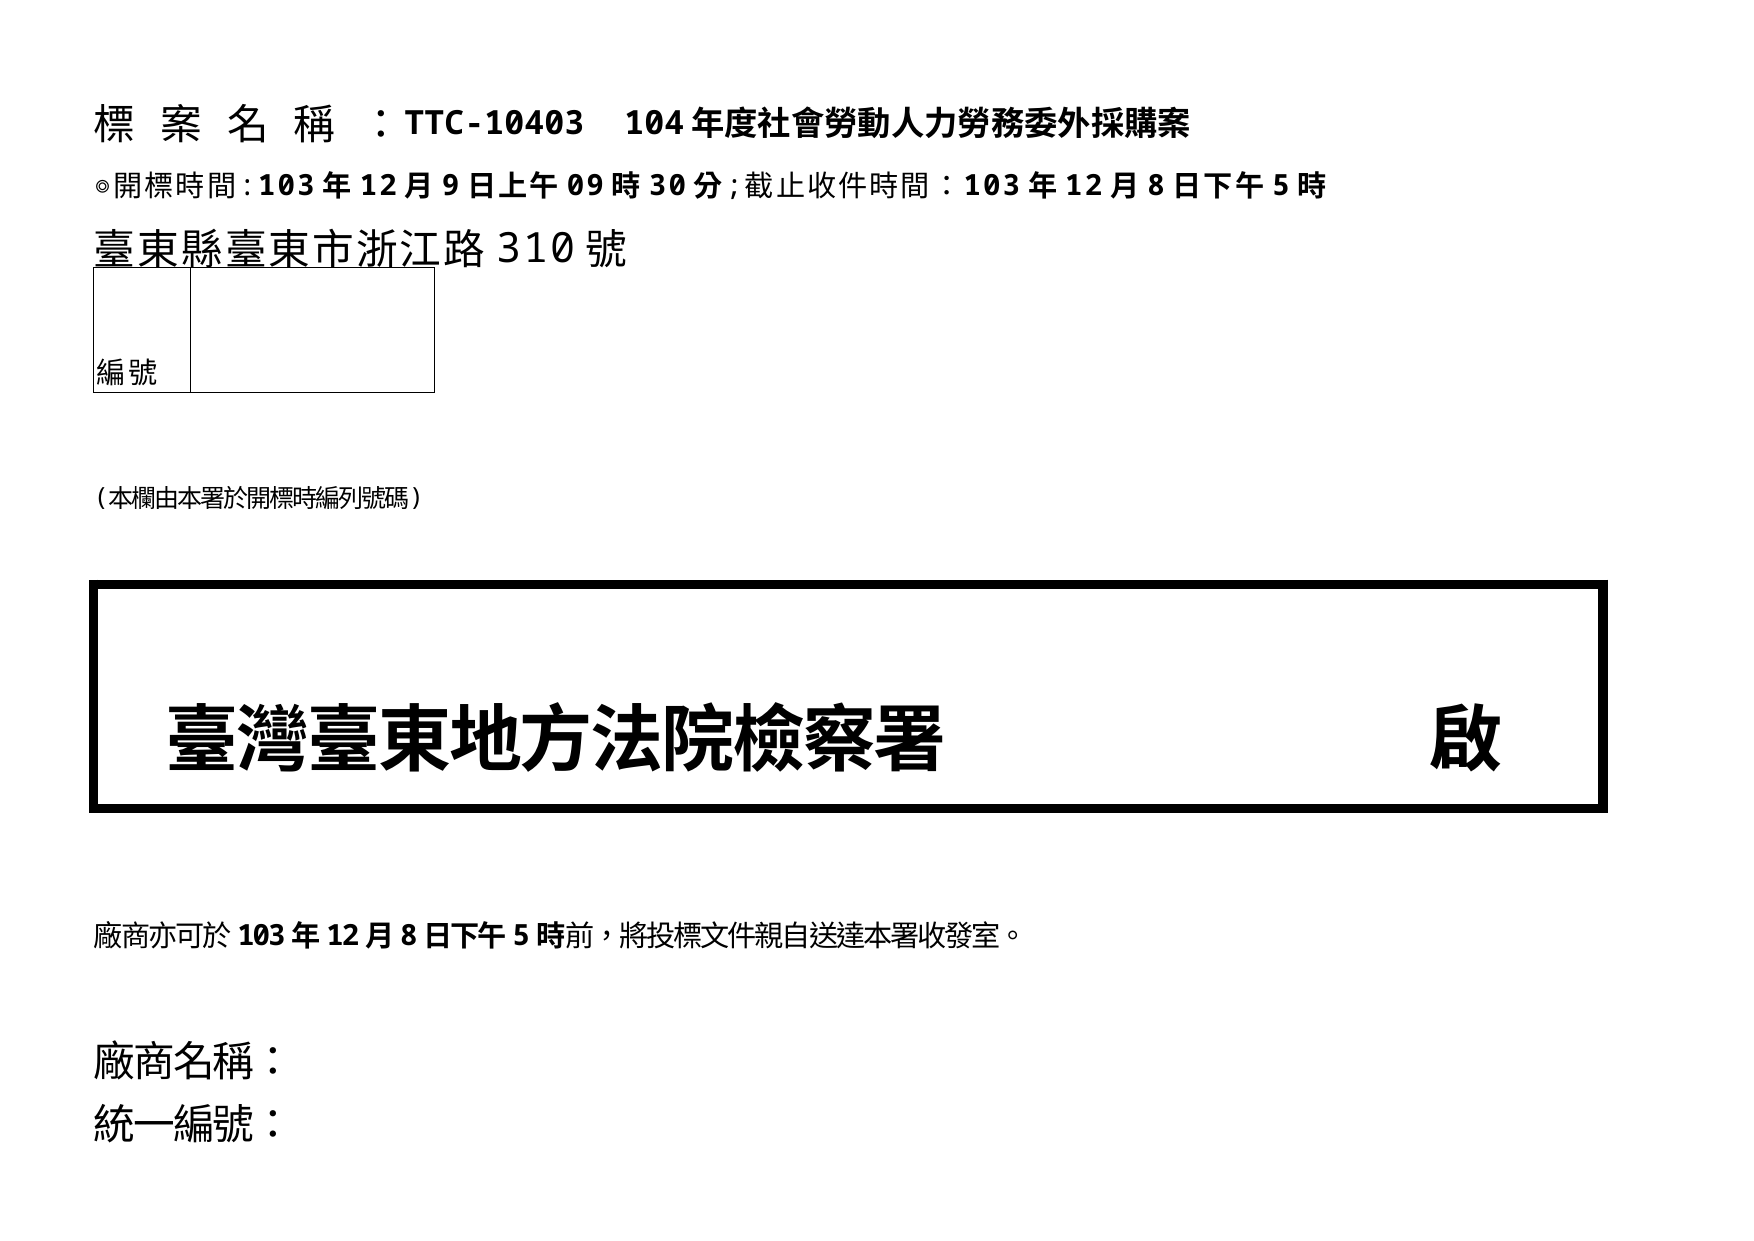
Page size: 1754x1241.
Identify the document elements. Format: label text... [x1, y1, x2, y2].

text 標 案 名 稱 ：TTC-10403 104年度社會勞動人力勞務委外採購案 [94, 79, 1650, 142]
text 臺東縣臺東市浙江路310號 [94, 204, 1650, 267]
table_header 編號 [94, 268, 190, 392]
text 統一編號： [94, 1079, 1650, 1142]
table_header 臺灣臺東地方法院檢察署 啟 [98, 589, 1598, 803]
text 廠商亦可於103年12月8日下午5時前，將投標文件親自送達本署收發室。 [94, 892, 1650, 954]
text (本欄由本署於開標時編列號碼) [94, 454, 1650, 517]
table_header [191, 268, 434, 392]
text 廠商名稱： [94, 1017, 1650, 1079]
text ◎開標時間:103年12月9日上午09時30分;截止收件時間：103年12月8日下午5時 [94, 142, 1650, 204]
